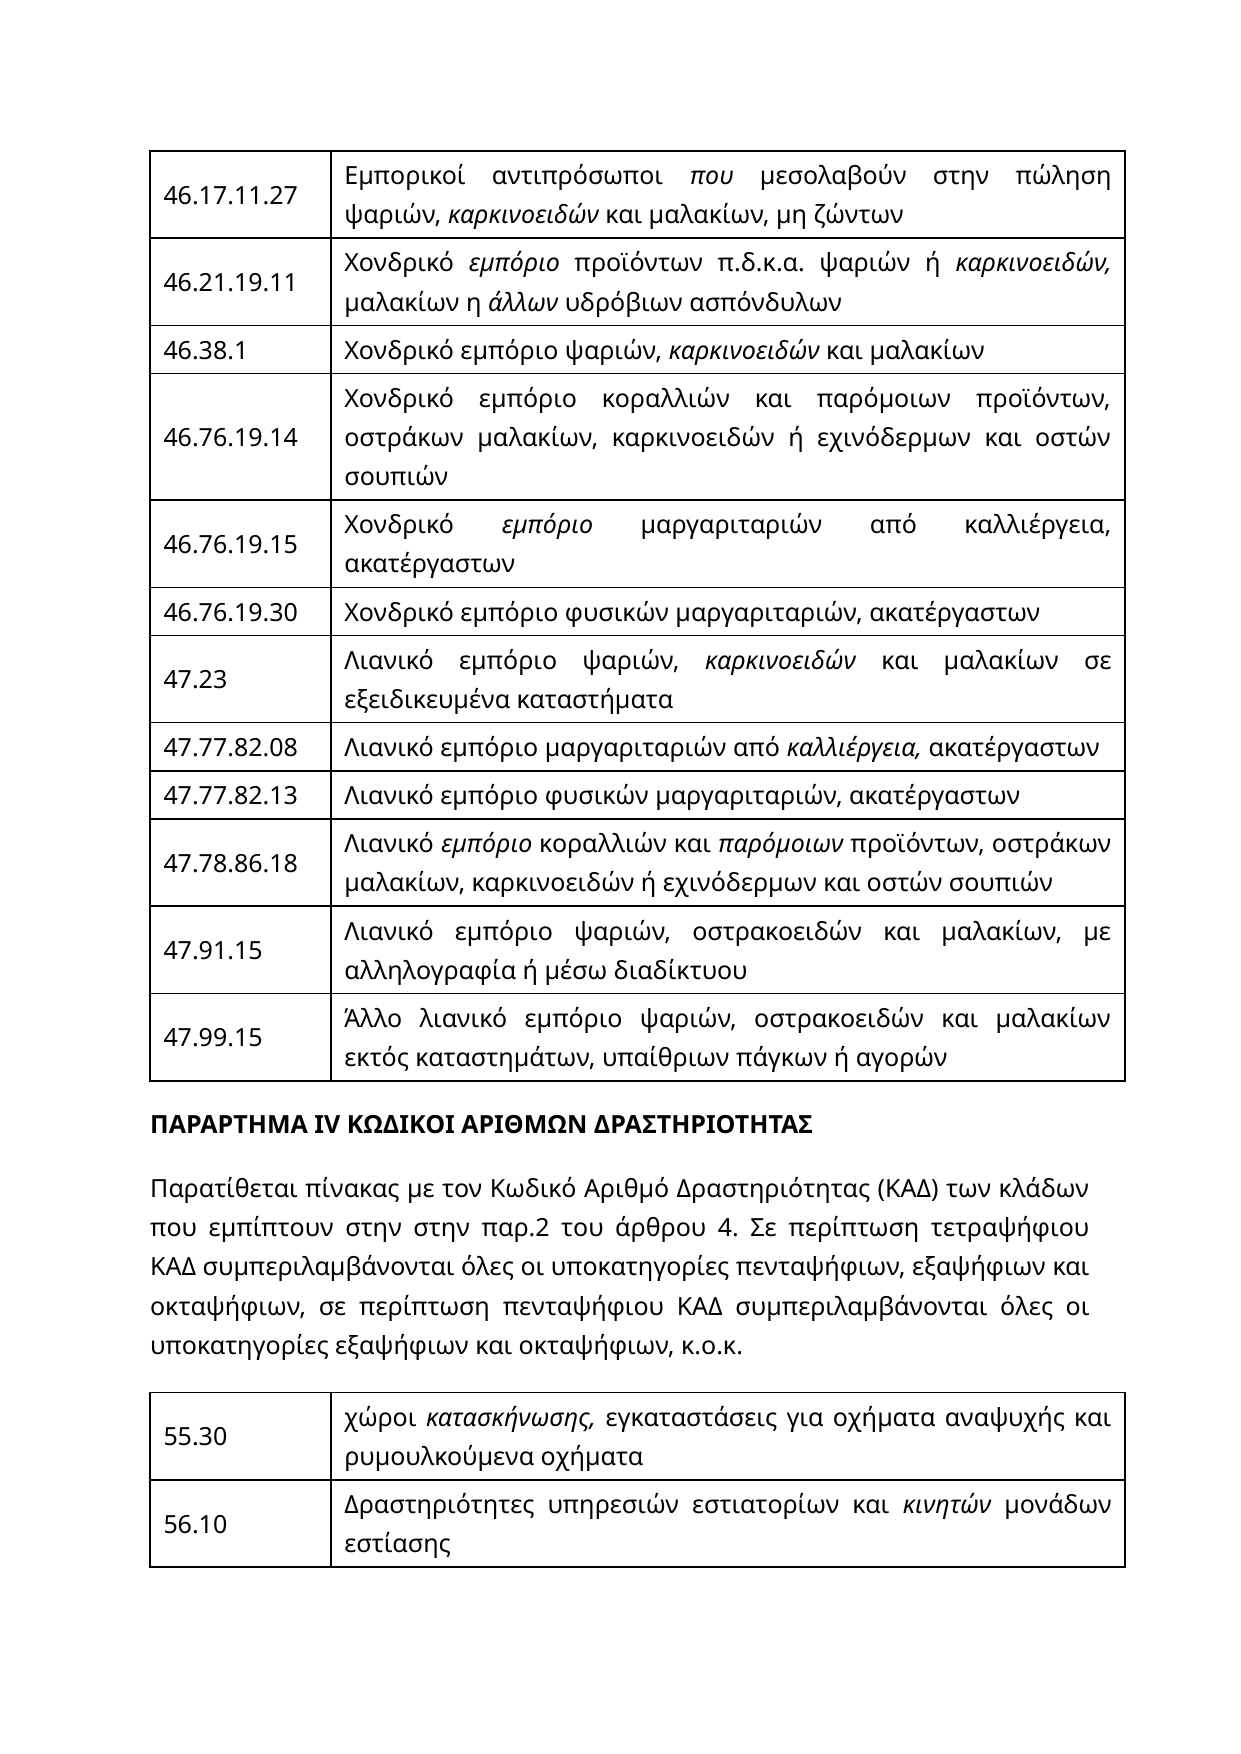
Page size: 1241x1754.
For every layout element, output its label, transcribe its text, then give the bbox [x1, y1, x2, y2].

table_header 55.30 [151, 1393, 330, 1479]
table_cell 46.17.11.27 [151, 152, 330, 237]
table_cell 56.10 [151, 1481, 330, 1566]
table_cell Λιανικό εμπόριο κοραλλιών και παρόμοιων προϊόντων, οστράκων μαλακίων, καρκινοειδών ή εχινόδερμων και οστών σουπιών [332, 820, 1124, 905]
table_cell 47.77.82.08 [151, 723, 330, 770]
table_cell 47.23 [151, 636, 330, 722]
table_cell 46.76.19.30 [151, 588, 330, 634]
table_cell Χονδρικό εμπόριο κοραλλιών και παρόμοιων προϊόντων, οστράκων μαλακίων, καρκινοειδών ή εχινόδερμων και οστών σουπιών [332, 374, 1124, 499]
table_cell 47.99.15 [151, 994, 330, 1080]
table_cell 47.91.15 [151, 907, 330, 993]
table_cell Λιανικό εμπόριο φυσικών μαργαριταριών, ακατέργαστων [332, 772, 1124, 818]
text ΠΑΡΑΡΤΗΜΑ IV ΚΩΔΙΚΟΙ ΑΡΙΘΜΩΝ ΔΡΑΣΤΗΡΙΟΤΗΤΑΣ [150, 1107, 1090, 1141]
table_cell Χονδρικό εμπόριο ψαριών, καρκινοειδών και μαλακίων [332, 326, 1124, 373]
table_cell 47.77.82.13 [151, 772, 330, 818]
table_cell 46.21.19.11 [151, 239, 330, 324]
table_cell Χονδρικό εμπόριο μαργαριταριών από καλλιέργεια, ακατέργαστων [332, 501, 1124, 586]
table_cell Λιανικό εμπόριο ψαριών, καρκινοειδών και μαλακίων σε εξειδικευμένα καταστήματα [332, 636, 1124, 722]
table_cell Χονδρικό εμπόριο προϊόντων π.δ.κ.α. ψαριών ή καρκινοειδών, μαλακίων η άλλων υδρόβιων ασπόνδυλων [332, 239, 1124, 324]
table_cell Λιανικό εμπόριο μαργαριταριών από καλλιέργεια, ακατέργαστων [332, 723, 1124, 770]
table_header χώροι κατασκήνωσης, εγκαταστάσεις για οχήματα αναψυχής και ρυμουλκούμενα οχήματα [332, 1393, 1124, 1479]
text Παρατίθεται πίνακας με τον Κωδικό Αριθμό Δραστηριότητας (ΚΑΔ) των κλάδων που εμπίπτουν στην στην παρ.2 του άρθρου 4. Σε περίπτωση τετραψήφιου ΚΑΔ συμπεριλαμβάνονται όλες οι υποκατηγορίες πενταψήφιων, εξαψήφιων και οκταψήφιων, σε περίπτωση πενταψήφιου ΚΑΔ συμπεριλαμβάνονται όλες οι υποκατηγορίες εξαψήφιων και οκταψήφιων, κ.ο.κ. [150, 1171, 1090, 1361]
table_cell Εμπορικοί αντιπρόσωποι που μεσολαβούν στην πώληση ψαριών, καρκινοειδών και μαλακίων, μη ζώντων [332, 152, 1124, 237]
table_cell 46.38.1 [151, 326, 330, 373]
table_cell 47.78.86.18 [151, 820, 330, 905]
table_cell 46.76.19.15 [151, 501, 330, 586]
table_cell Λιανικό εμπόριο ψαριών, οστρακοειδών και μαλακίων, με αλληλογραφία ή μέσω διαδίκτυου [332, 907, 1124, 993]
table_cell Χονδρικό εμπόριο φυσικών μαργαριταριών, ακατέργαστων [332, 588, 1124, 634]
table_cell Άλλο λιανικό εμπόριο ψαριών, οστρακοειδών και μαλακίων εκτός καταστημάτων, υπαίθριων πάγκων ή αγορών [332, 994, 1124, 1080]
table_cell 46.76.19.14 [151, 374, 330, 499]
table_cell Δραστηριότητες υπηρεσιών εστιατορίων και κινητών μονάδων εστίασης [332, 1481, 1124, 1566]
